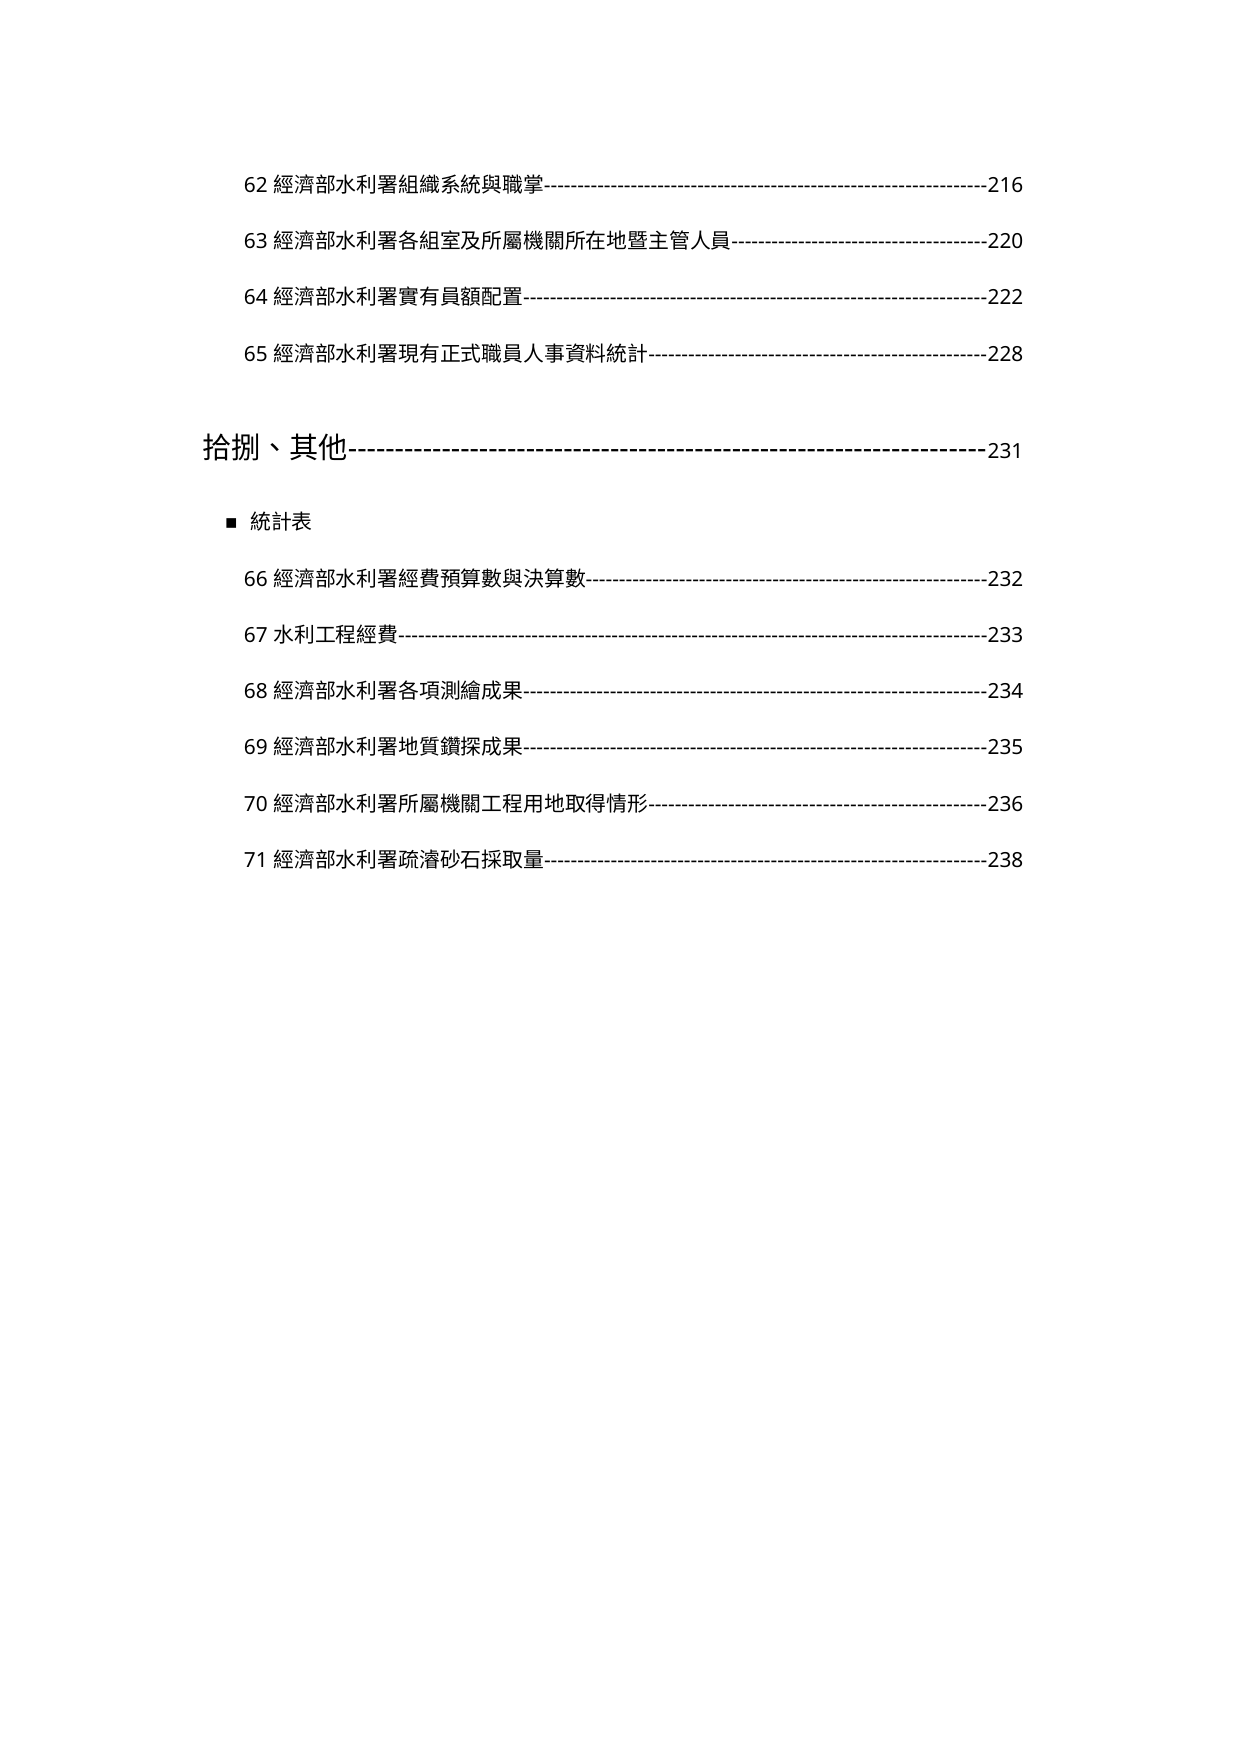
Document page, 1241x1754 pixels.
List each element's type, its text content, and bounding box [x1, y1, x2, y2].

text 65 經濟部水利署現有正式職員人事資料統計- 228 [244, 333, 1053, 371]
text 68 經濟部水利署各項測繪成果 234 [244, 671, 1053, 708]
text 71 經濟部水利署疏濬砂石採取量- 238 [244, 839, 1053, 877]
text 64 經濟部水利署實有員額配置 222 [244, 277, 1053, 314]
text 69 經濟部水利署地質鑽探成果 235 [244, 727, 1053, 764]
text 70 經濟部水利署所屬機關工程用地取得情形- 236 [244, 783, 1053, 821]
text 拾捌、其他 231 [187, 408, 1053, 483]
list 統計表 [225, 502, 1053, 539]
text 63 經濟部水利署各組室及所屬機關所在地暨主管人員 220 [244, 221, 1053, 258]
text 66 經濟部水利署經費預算數與決算數 232 [244, 558, 1053, 596]
text 67 水利工程經費 233 [244, 614, 1053, 652]
text 62 經濟部水利署組織系統與職掌 216 [244, 164, 1053, 202]
